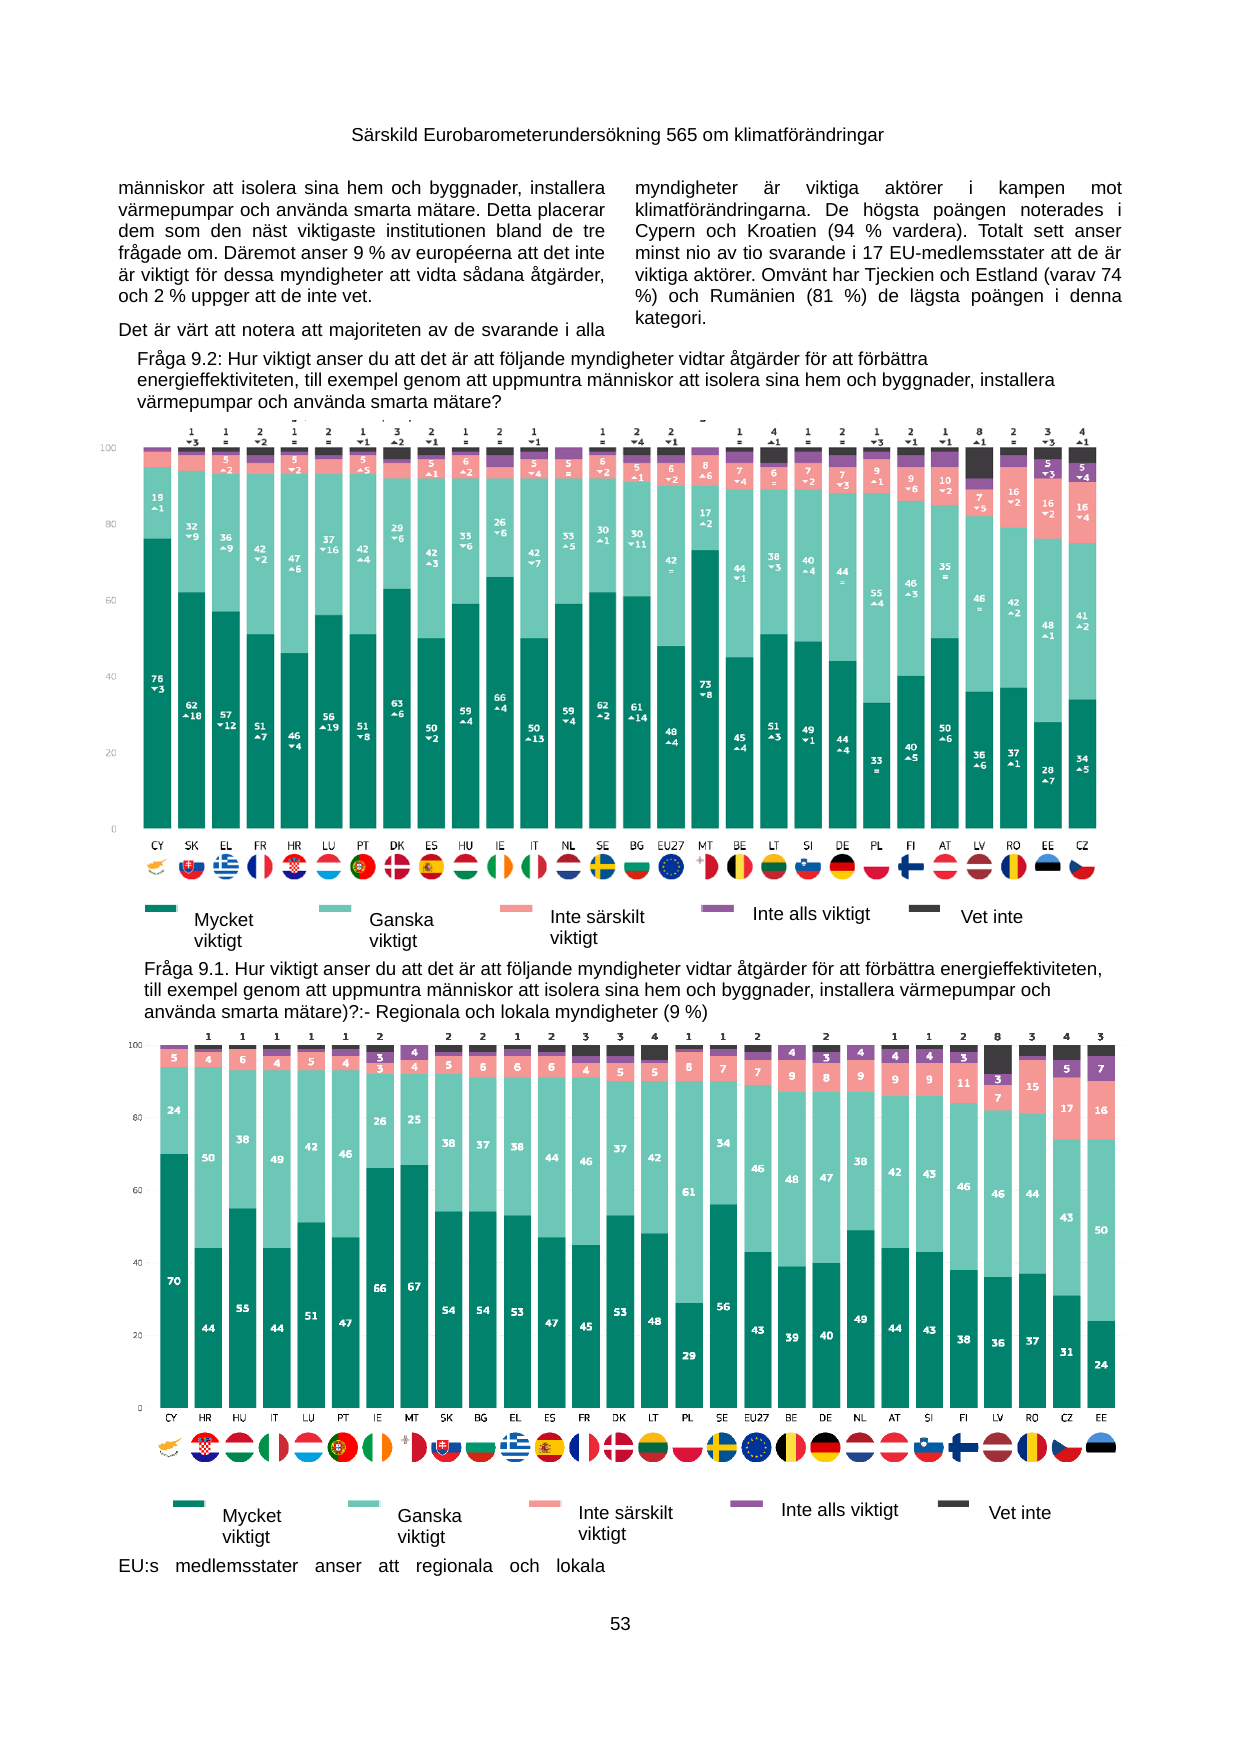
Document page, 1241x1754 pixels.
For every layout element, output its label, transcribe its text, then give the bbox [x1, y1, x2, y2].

text Det är värt att notera att majoriteten av de svarande i alla EU:s medlemsstater anser att regionala och lokala myndigheter är viktiga aktörer i kampen mot klimatförändringarna. De högsta poängen noterades i Cypern och Kroatien (94 % vardera). Totalt sett anser minst nio av tio svarande i 17 EU-medlemsstater att de är viktiga aktörer. Omvänt har Tjeckien och Estland (varav 74 %) och Rumänien (81 %) de lägsta poängen i denna kategori. [118, 318, 605, 420]
text Det är värt att notera att majoriteten av de svarande i alla EU:s medlemsstater anser att regionala och lokala myndigheter är viktiga aktörer i kampen mot klimatförändringarna. De högsta poängen noterades i Cypern och Kroatien (94 % vardera). Totalt sett anser minst nio av tio svarande i 17 EU-medlemsstater att de är viktiga aktörer. Omvänt har Tjeckien och Estland (varav 74 %) och Rumänien (81 %) de lägsta poängen i denna kategori. [635, 177, 1122, 328]
picture [139, 902, 946, 914]
text Det är värt att notera att majoriteten av de svarande i alla EU:s medlemsstater anser att regionala och lokala myndigheter är viktiga aktörer i kampen mot klimatförändringarna. De högsta poängen noterades i Cypern och Kroatien (94 % vardera). Totalt sett anser minst nio av tio svarande i 17 EU-medlemsstater att de är viktiga aktörer. Omvänt har Tjeckien och Estland (varav 74 %) och Rumänien (81 %) de lägsta poängen i denna kategori. [118, 1467, 605, 1577]
text människor att isolera sina hem och byggnader, installera värmepumpar och använda smarta mätare. Detta placerar dem som den näst viktigaste institutionen bland de tre frågade om. Däremot anser 9 % av européerna att det inte är viktigt för dessa myndigheter att vidta sådana åtgärder, och 2 % uppger att de inte vet. [118, 177, 605, 306]
picture [167, 1498, 975, 1509]
text Det är värt att notera att majoriteten av de svarande i alla EU:s medlemsstater anser att regionala och lokala myndigheter är viktiga aktörer i kampen mot klimatförändringarna. De högsta poängen noterades i Cypern och Kroatien (94 % vardera). Totalt sett anser minst nio av tio svarande i 17 EU-medlemsstater att de är viktiga aktörer. Omvänt har Tjeckien och Estland (varav 74 %) och Rumänien (81 %) de lägsta poängen i denna kategori. [118, 886, 605, 1025]
picture [114, 1025, 1125, 1467]
picture [91, 420, 1114, 886]
